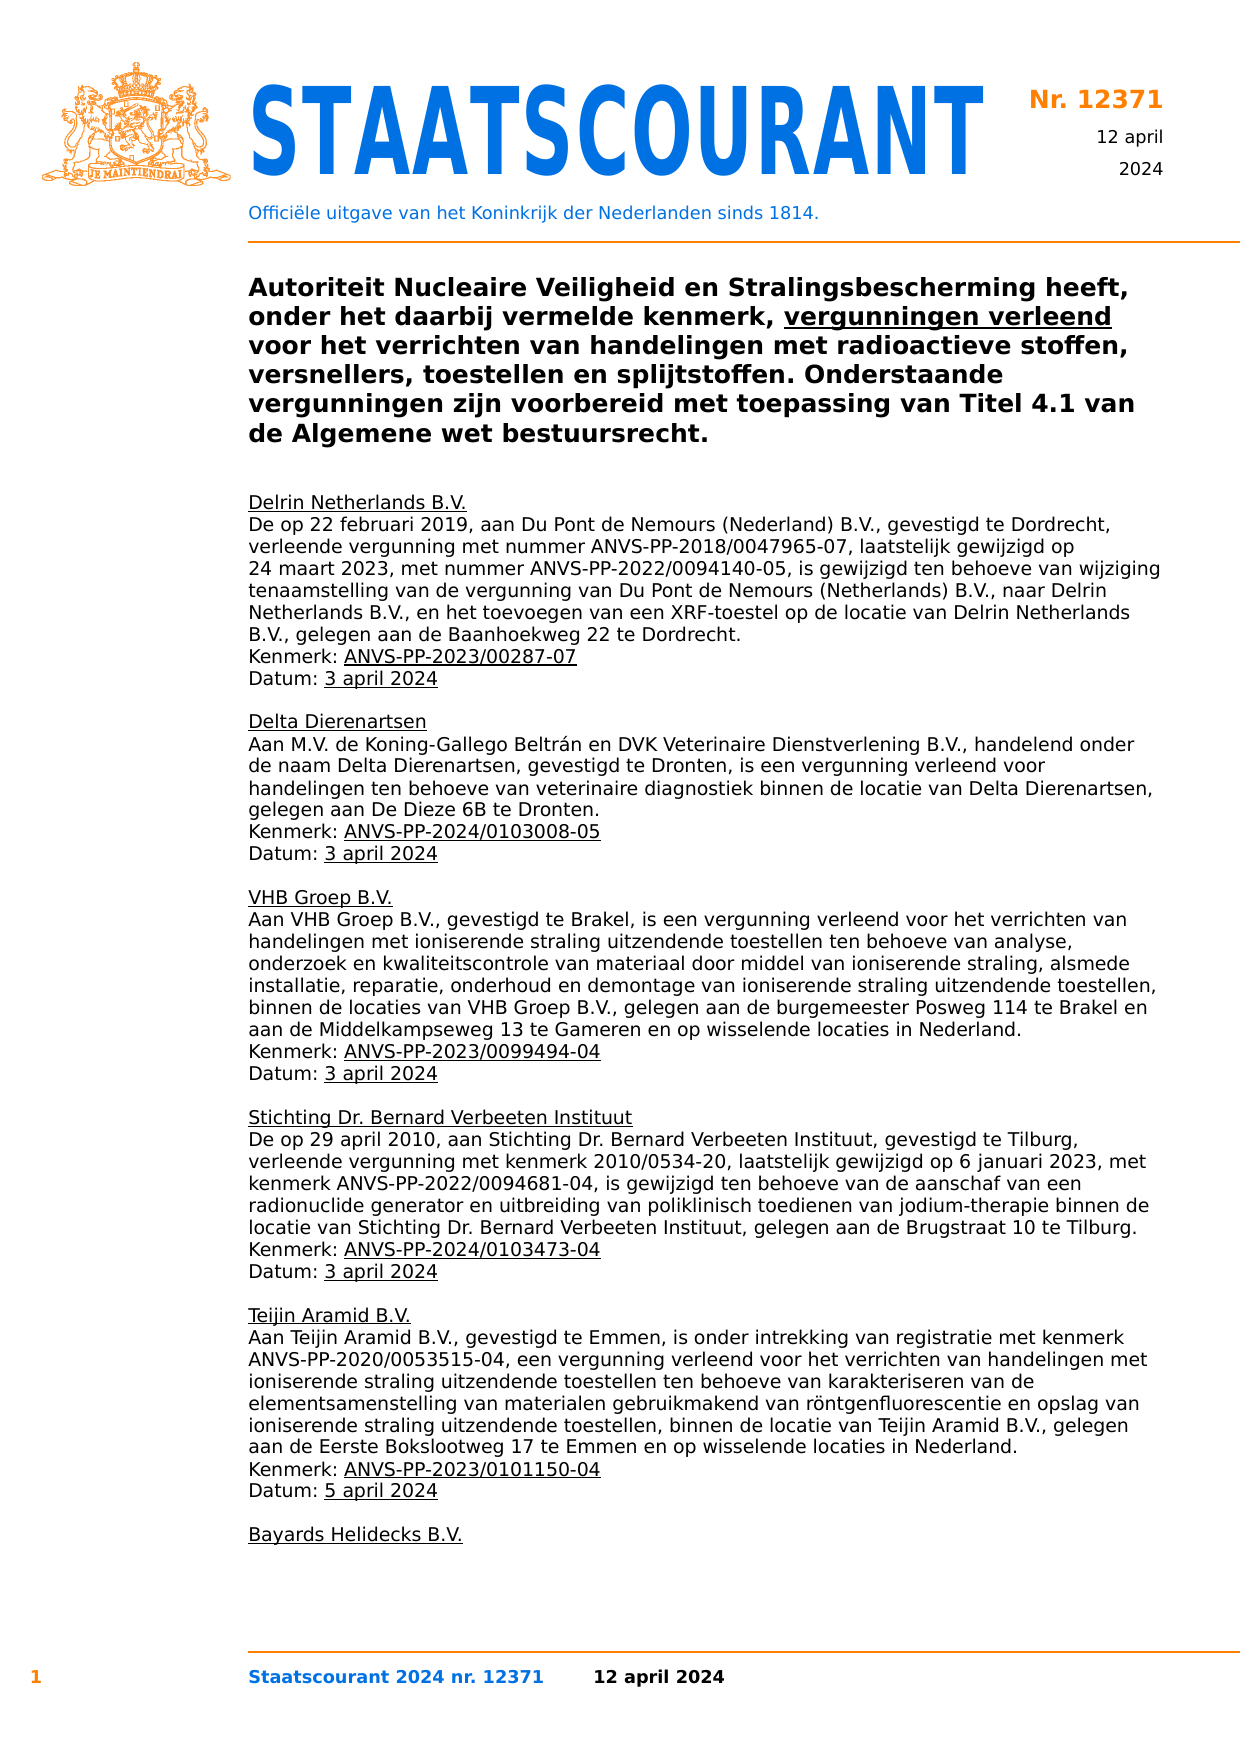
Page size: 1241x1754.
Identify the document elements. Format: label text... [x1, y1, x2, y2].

text Datum: 3 april 2024 [248, 843, 1163, 865]
text Datum: 3 april 2024 [248, 668, 1163, 689]
text Kenmerk: ANVS-PP-2024/0103473-04 [248, 1239, 1163, 1261]
text Aan VHB Groep B.V., gevestigd te Brakel, is een vergunning verleend voor het verrichten van handelingen met ioniserende straling uitzendende toestellen ten behoeve van analyse, onderzoek en kwaliteitscontrole van materiaal door middel van ioniserende straling, alsmede installatie, reparatie, onderhoud en demontage van ioniserende straling uitzendende toestellen, binnen de locaties van VHB Groep B.V., gelegen aan de burgemeester Posweg 114 te Brakel en aan de Middelkampseweg 13 te Gameren en op wisselende locaties in Nederland. [248, 909, 1163, 1041]
table_cell 12 april [998, 121, 1240, 153]
subtitle Autoriteit Nucleaire Veiligheid en Stralingsbescherming heeft, onder het daarbij vermelde kenmerk, vergunningen verleend voor het verrichten van handelingen met radioactieve stoffen, versnellers, toestellen en splijtstoffen. Onderstaande vergunningen zijn voorbereid met toepassing van Titel 4.1 van de Algemene wet bestuursrecht. [248, 273, 1163, 448]
table_cell 2024 [998, 153, 1240, 203]
text De op 22 februari 2019, aan Du Pont de Nemours (Nederland) B.V., gevestigd te Dordrecht, verleende vergunning met nummer ANVS-PP-2018/0047965-07, laatstelijk gewijzigd op 24 maart 2023, met nummer ANVS-PP-2022/0094140-05, is gewijzigd ten behoeve van wijziging tenaamstelling van de vergunning van Du Pont de Nemours (Netherlands) B.V., naar Delrin Netherlands B.V., en het toevoegen van een XRF-toestel op de locatie van Delrin Netherlands B.V., gelegen aan de Baanhoekweg 22 te Dordrecht. [248, 514, 1163, 646]
text Kenmerk: ANVS-PP-2023/00287-07 [248, 646, 1163, 668]
picture [41, 62, 231, 186]
text VHB Groep B.V. [248, 887, 1163, 909]
text Kenmerk: ANVS-PP-2024/0103008-05 [248, 821, 1163, 843]
text Kenmerk: ANVS-PP-2023/0101150-04 [248, 1458, 1163, 1480]
text Delta Dierenartsen [248, 711, 1163, 733]
table_header Nr. 12371 [998, 62, 1240, 121]
text Teijin Aramid B.V. [248, 1304, 1163, 1327]
text De op 29 april 2010, aan Stichting Dr. Bernard Verbeeten Instituut, gevestigd te Tilburg, verleende vergunning met kenmerk 2010/0534-20, laatstelijk gewijzigd op 6 januari 2023, met kenmerk ANVS-PP-2022/0094681-04, is gewijzigd ten behoeve van de aanschaf van een radionuclide generator en uitbreiding van poliklinisch toedienen van jodium-therapie binnen de locatie van Stichting Dr. Bernard Verbeeten Instituut, gelegen aan de Brugstraat 10 te Tilburg. [248, 1129, 1163, 1239]
text Stichting Dr. Bernard Verbeeten Instituut [248, 1107, 1163, 1129]
text Datum: 3 april 2024 [248, 1063, 1163, 1085]
table_header [25, 62, 248, 241]
text Datum: 5 april 2024 [248, 1480, 1163, 1502]
text Delrin Netherlands B.V. [248, 492, 1163, 514]
table_header STAATSCOURANT [248, 62, 998, 203]
text Aan Teijin Aramid B.V., gevestigd te Emmen, is onder intrekking van registratie met kenmerk ANVS-PP-2020/0053515-04, een vergunning verleend voor het verrichten van handelingen met ioniserende straling uitzendende toestellen ten behoeve van karakteriseren van de elementsamenstelling van materialen gebruikmakend van röntgenfluorescentie en opslag van ioniserende straling uitzendende toestellen, binnen de locatie van Teijin Aramid B.V., gelegen aan de Eerste Bokslootweg 17 te Emmen en op wisselende locaties in Nederland. [248, 1327, 1163, 1458]
text Kenmerk: ANVS-PP-2023/0099494-04 [248, 1041, 1163, 1063]
text Aan M.V. de Koning-Gallego Beltrán en DVK Veterinaire Dienstverlening B.V., handelend onder de naam Delta Dierenartsen, gevestigd te Dronten, is een vergunning verleend voor handelingen ten behoeve van veterinaire diagnostiek binnen de locatie van Delta Dierenartsen, gelegen aan De Dieze 6B te Dronten. [248, 733, 1163, 821]
text Bayards Helidecks B.V. [248, 1524, 1163, 1546]
text Datum: 3 april 2024 [248, 1261, 1163, 1283]
table_cell Officiële uitgave van het Koninkrijk der Nederlanden sinds 1814. [248, 203, 1240, 241]
